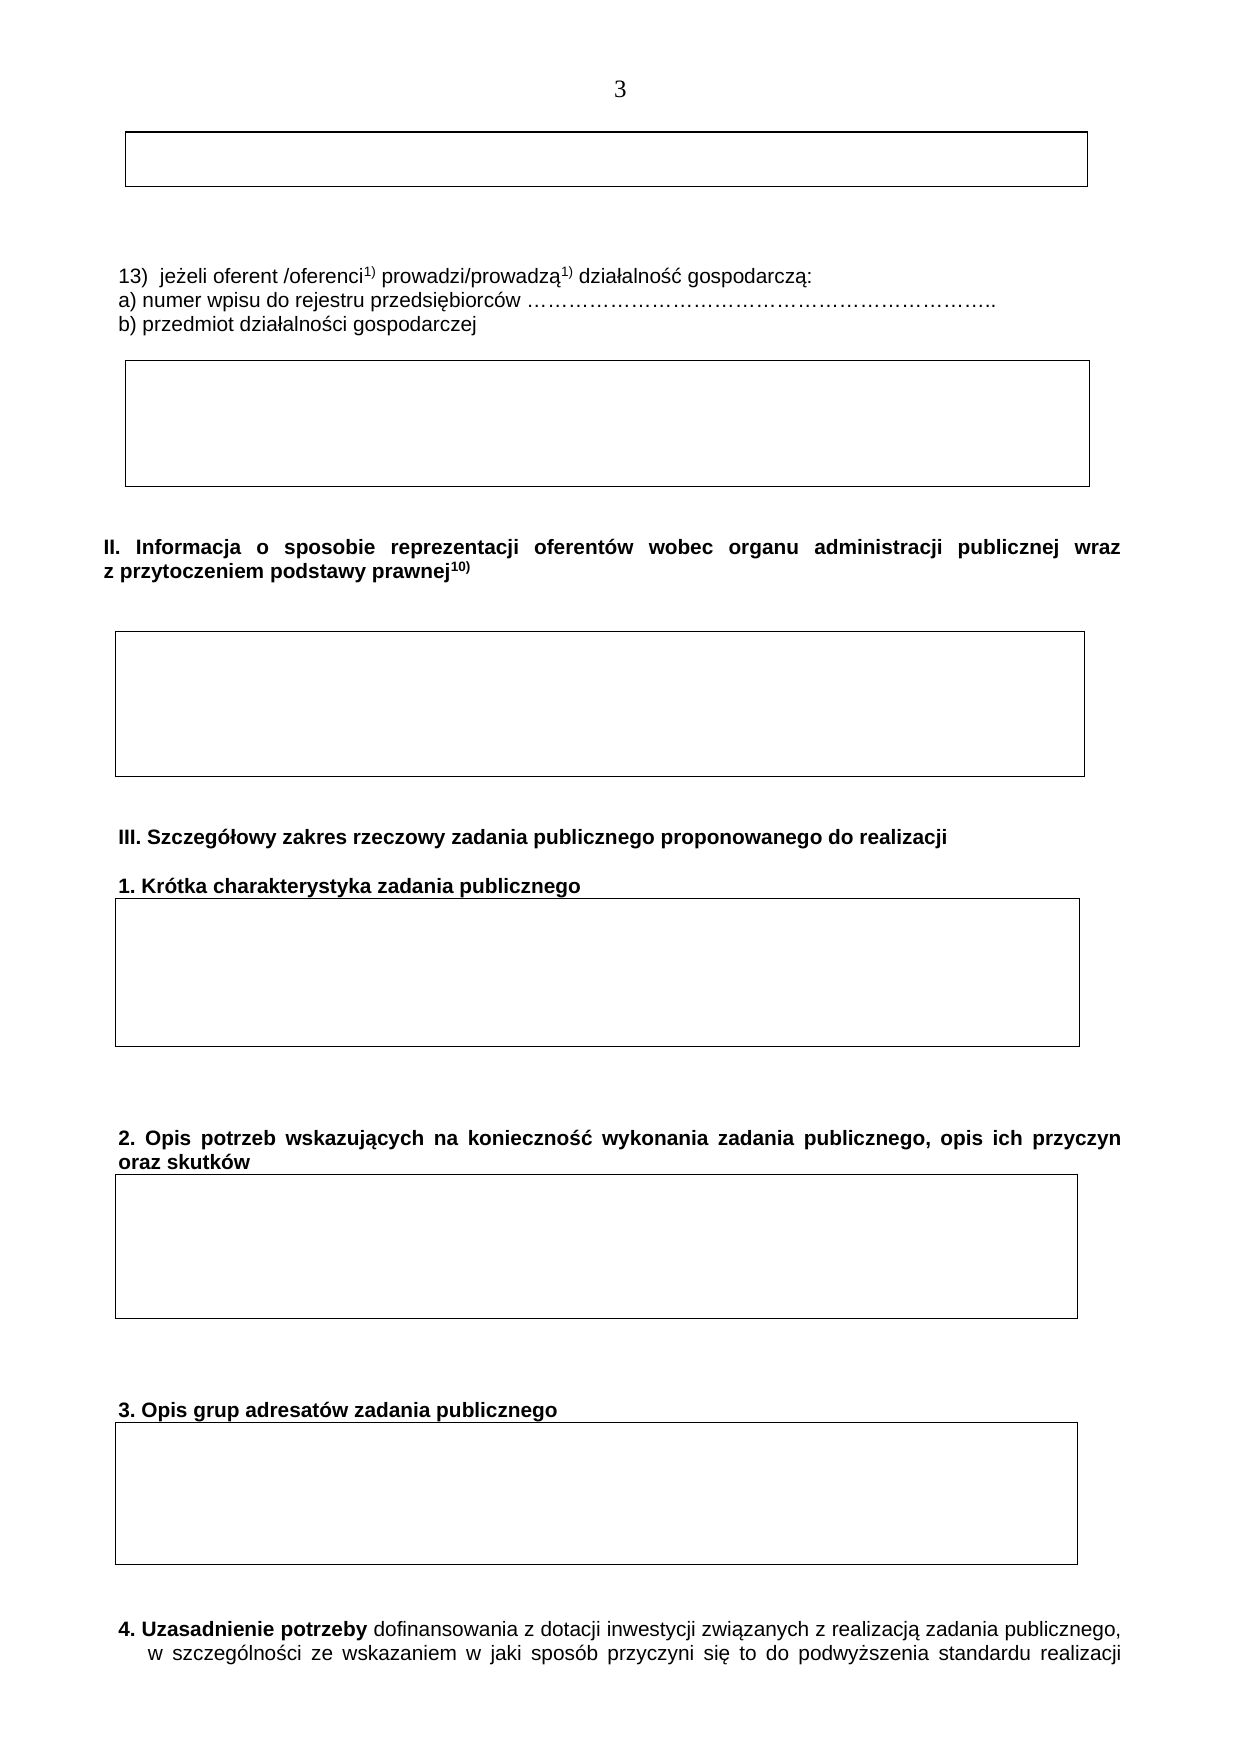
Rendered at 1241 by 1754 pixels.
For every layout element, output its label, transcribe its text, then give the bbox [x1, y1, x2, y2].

table_cell [116, 704, 1084, 776]
table_header [116, 899, 1079, 972]
table_header [116, 1423, 1077, 1492]
table_header [126, 361, 1089, 389]
table_cell [116, 1245, 1077, 1318]
table_cell [126, 413, 1089, 438]
text III. Szczegółowy zakres rzeczowy zadania publicznego proponowanego do realizacji [118, 825, 1122, 849]
text a) numer wpisu do rejestru przedsiębiorców ………………………………………………………….. [118, 288, 1122, 312]
table_cell [126, 438, 1089, 486]
text 13) jeżeli oferent /oferenci1) prowadzi/prowadzą1) działalność gospodarczą: [118, 264, 1122, 288]
table_cell [126, 133, 1087, 186]
table_cell [116, 972, 1079, 1046]
text II. Informacja o sposobie reprezentacji oferentów wobec organu administracji publicznej wraz z przytoczeniem podstawy prawnej10) [103, 535, 1122, 583]
text 3. Opis grup adresatów zadania publicznego [118, 1398, 1122, 1422]
table_cell [116, 1492, 1077, 1563]
table_cell [126, 389, 1089, 413]
text 4. Uzasadnienie potrzeby dofinansowania z dotacji inwestycji związanych z realizacją zadania publicznego, w szczególności ze wskazaniem w jaki sposób przyczyni się to do podwyższenia standardu realizacji [118, 1617, 1122, 1665]
text b) przedmiot działalności gospodarczej [118, 312, 1122, 336]
text 1. Krótka charakterystyka zadania publicznego [118, 874, 1122, 898]
table_header [116, 1175, 1077, 1245]
table_header [116, 632, 1084, 704]
text 2. Opis potrzeb wskazujących na konieczność wykonania zadania publicznego, opis ich przyczyn oraz skutków [118, 1126, 1122, 1173]
